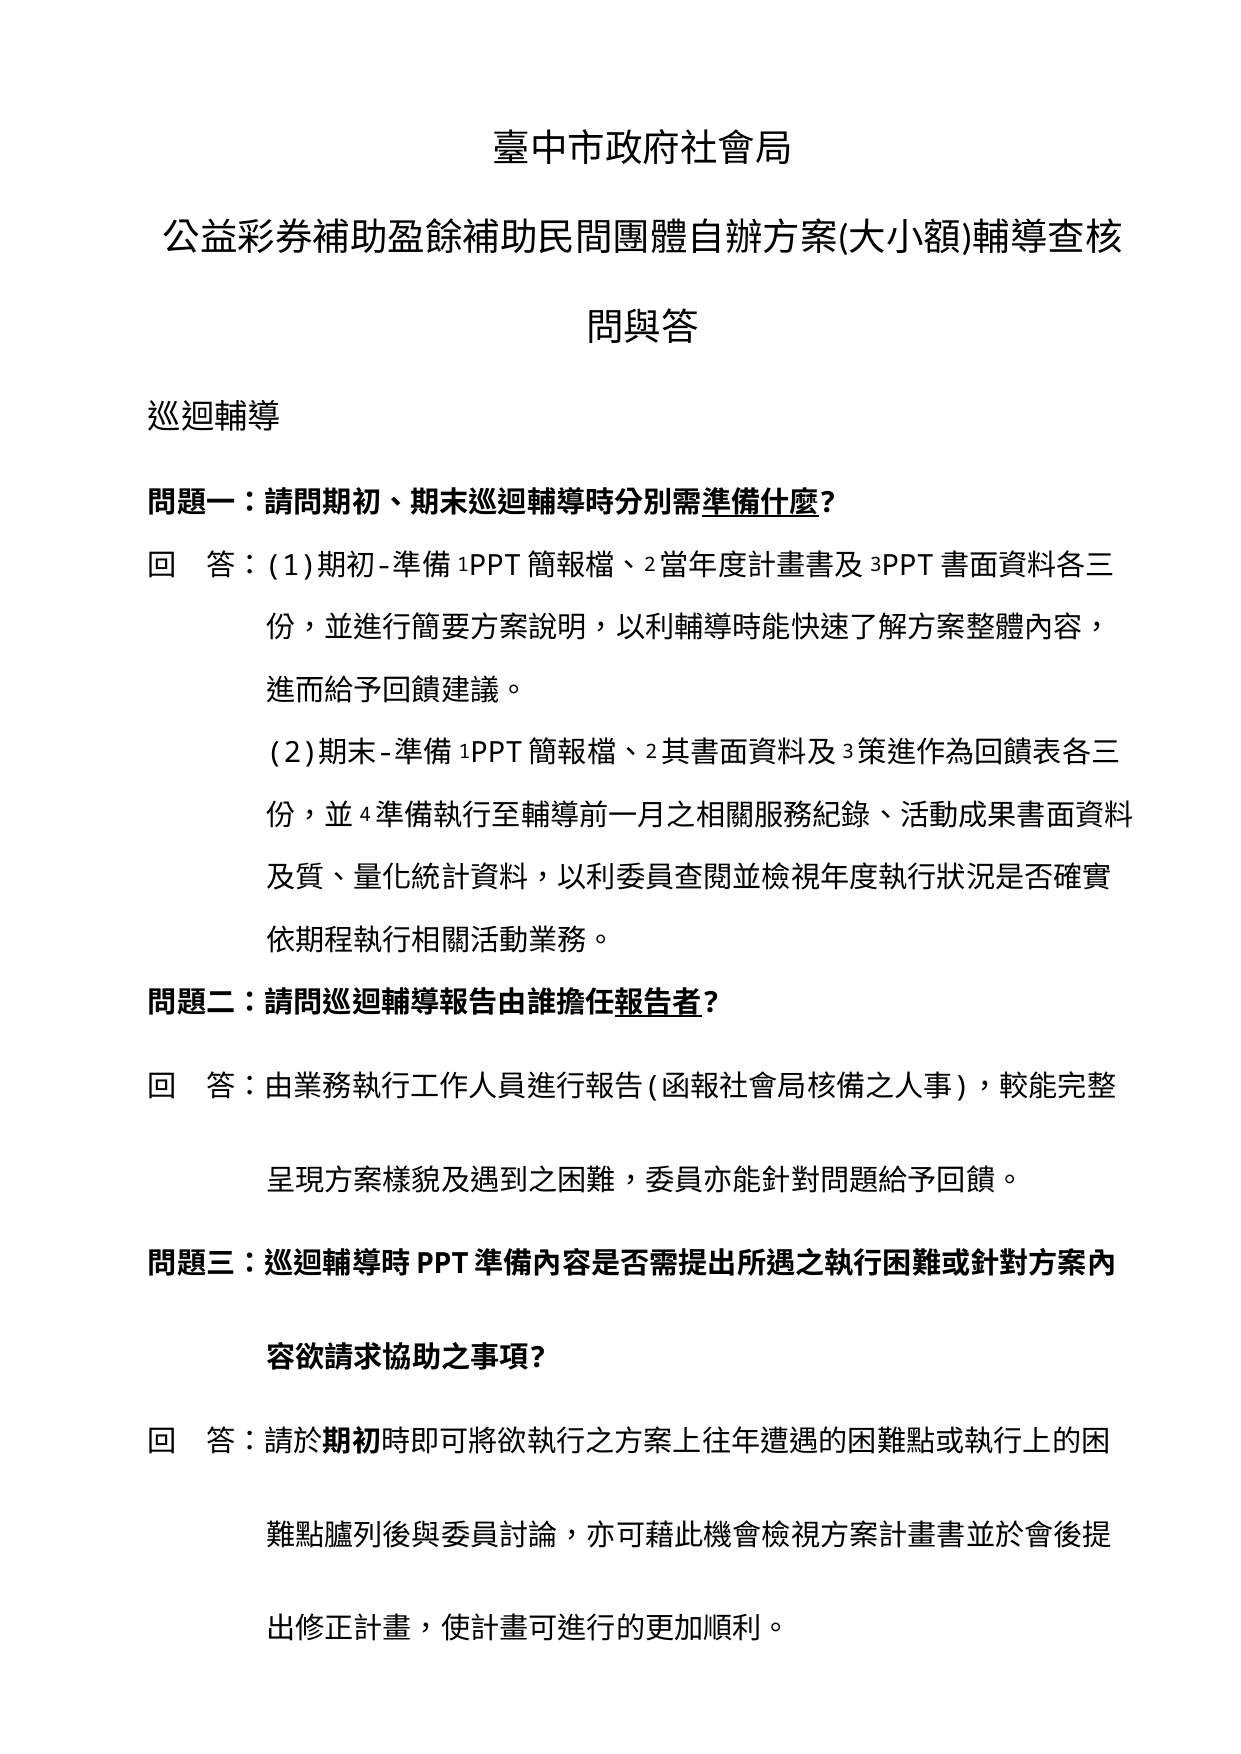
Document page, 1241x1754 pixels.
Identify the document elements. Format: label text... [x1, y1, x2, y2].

text 巡迴輔導 [148, 372, 1137, 434]
text 問題二：請問巡迴輔導報告由誰擔任報告者? [148, 958, 1137, 1021]
text 問題三：巡迴輔導時PPT準備內容是否需提出所遇之執行困難或針對方案內容欲請求協助之事項? [148, 1219, 1137, 1376]
text 臺中市政府社會局 [148, 103, 1137, 166]
text 問與答 [148, 282, 1137, 345]
text 回 答：請於期初時即可將欲執行之方案上往年遭遇的困難點或執行上的困難點臚列後與委員討論，亦可藉此機會檢視方案計畫書並於會後提出修正計畫，使計畫可進行的更加順利。 [148, 1397, 1137, 1647]
text (2)期末-準備1PPT簡報檔、2其書面資料及3策進作為回饋表各三份，並4準備執行至輔導前一月之相關服務紀錄、活動成果書面資料及質、量化統計資料，以利委員查閱並檢視年度執行狀況是否確實依期程執行相關活動業務。 [266, 708, 1137, 958]
text 公益彩券補助盈餘補助民間團體自辦方案(大小額)輔導查核 [148, 193, 1137, 255]
text 問題一：請問期初、期末巡迴輔導時分別需準備什麼? [148, 458, 1137, 521]
text 回 答：(1)期初-準備1PPT簡報檔、2當年度計畫書及3PPT書面資料各三份，並進行簡要方案說明，以利輔導時能快速了解方案整體內容，進而給予回饋建議。 [148, 521, 1137, 708]
text 回 答：由業務執行工作人員進行報告(函報社會局核備之人事)，較能完整呈現方案樣貌及遇到之困難，委員亦能針對問題給予回饋。 [148, 1042, 1137, 1198]
